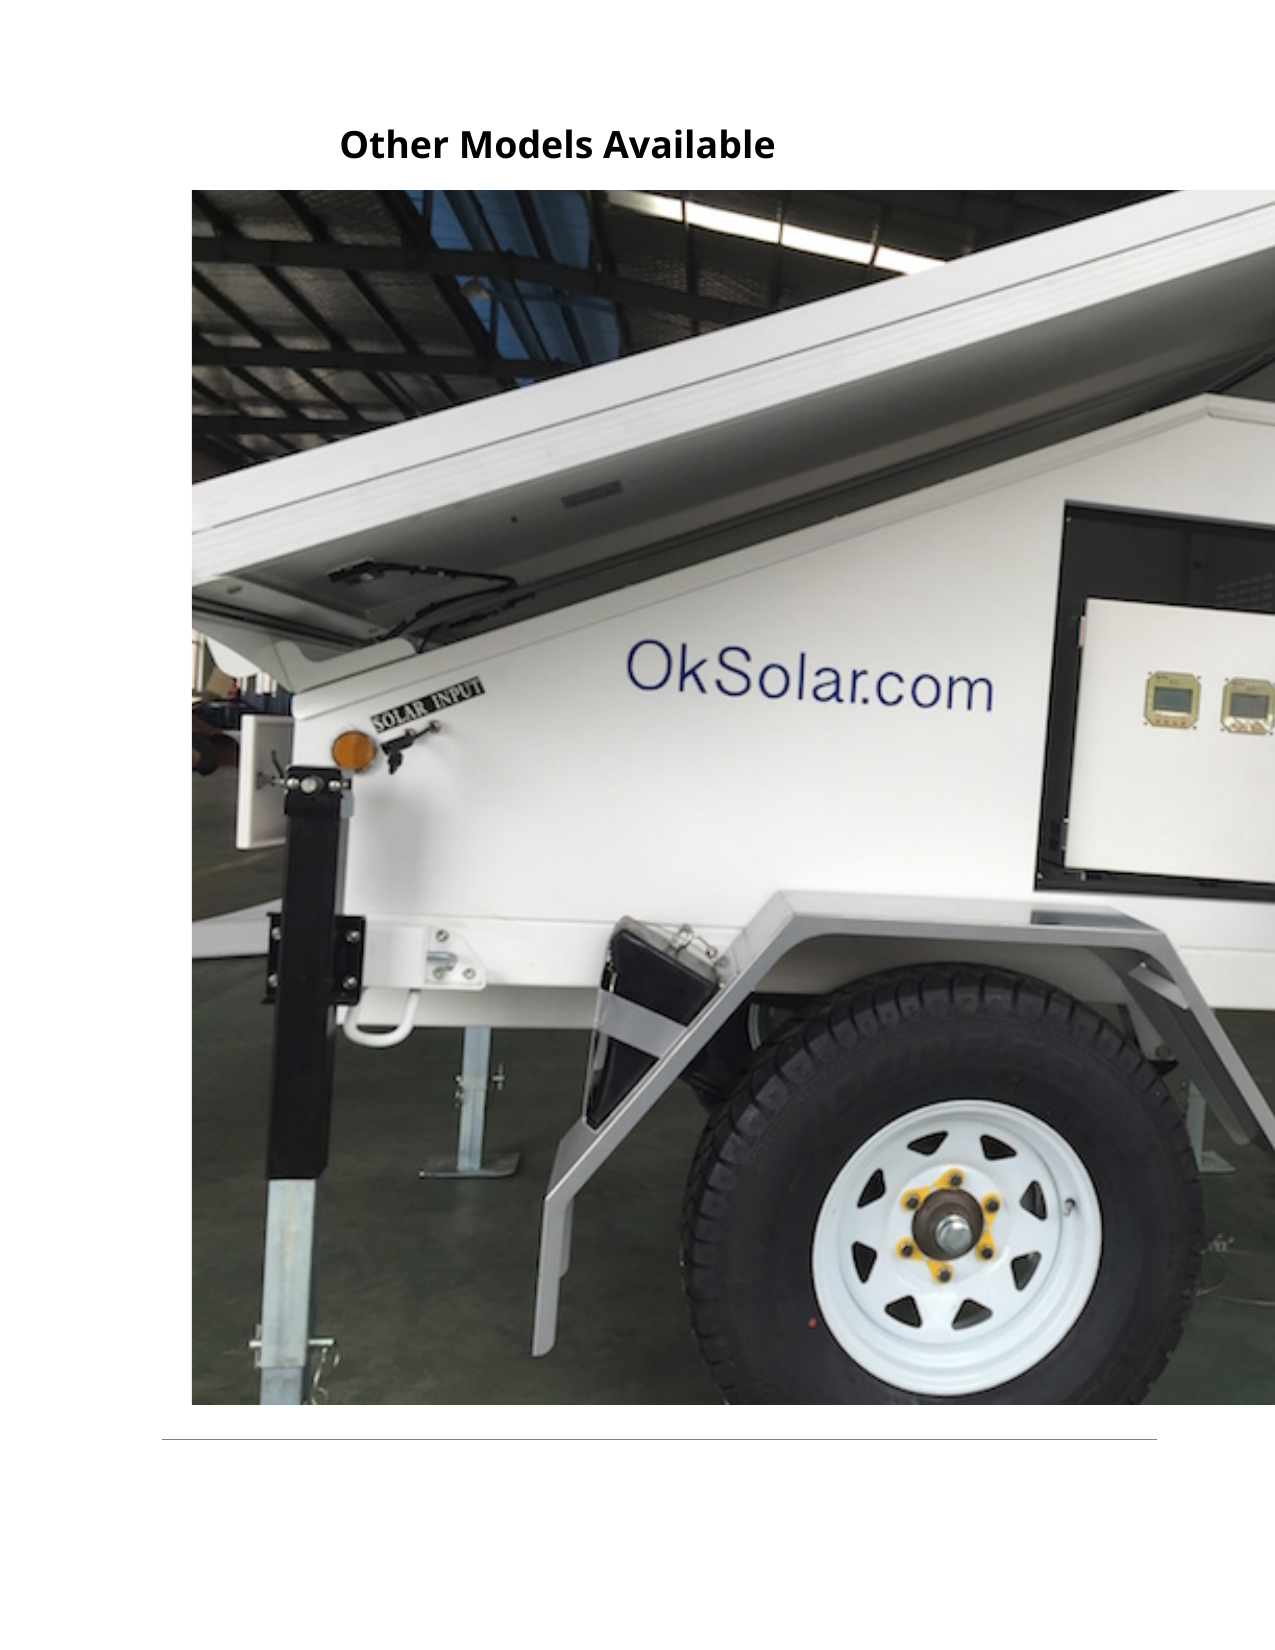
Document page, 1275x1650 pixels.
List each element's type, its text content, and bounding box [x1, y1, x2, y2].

subtitle Other Models Available [309, 118, 1157, 169]
picture [191, 190, 1275, 1405]
